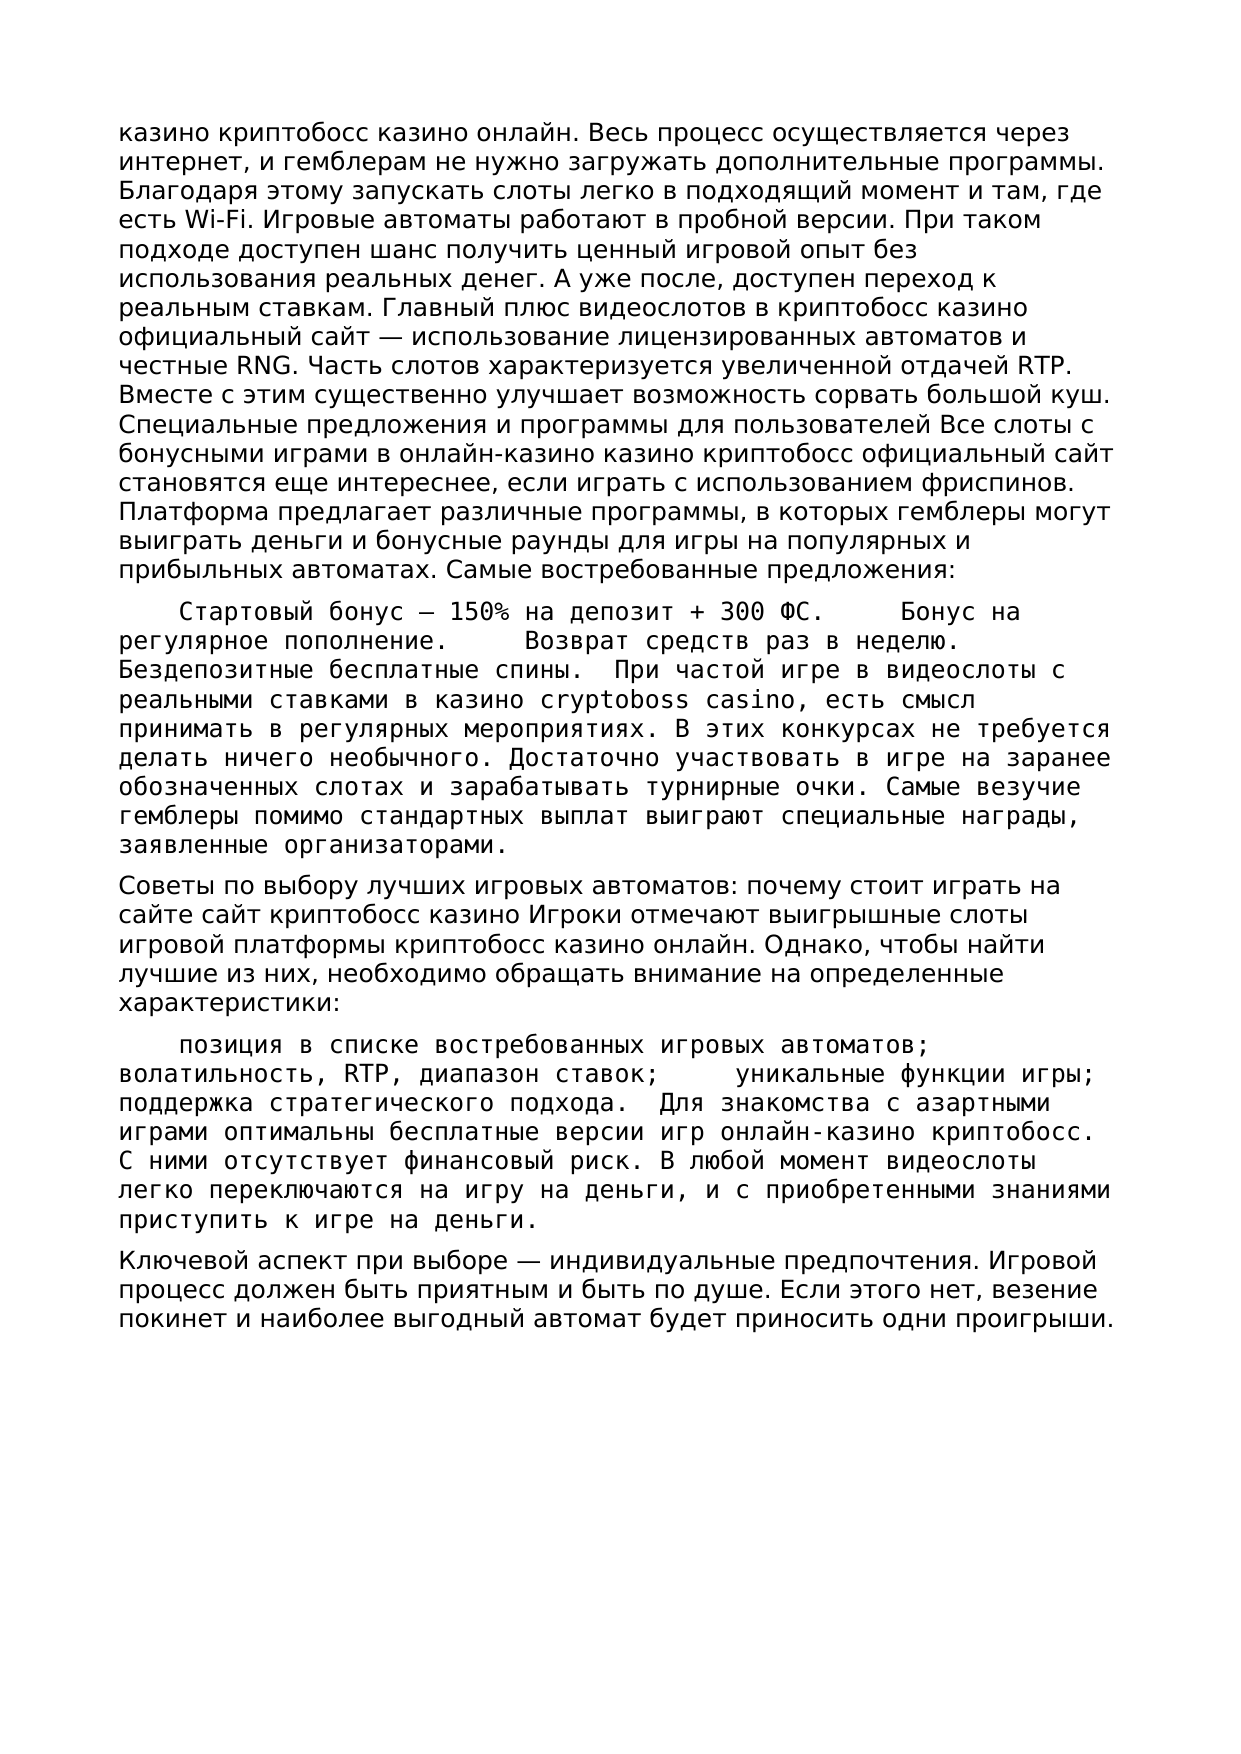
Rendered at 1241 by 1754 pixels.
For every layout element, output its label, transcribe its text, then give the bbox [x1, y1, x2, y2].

text казино криптобосс казино онлайн. Весь процесс осуществляется через интернет, и гемблерам не нужно загружать дополнительные программы. Благодаря этому запускать слоты легко в подходящий момент и там, где есть Wi-Fi. Игровые автоматы работают в пробной версии. При таком подходе доступен шанс получить ценный игровой опыт без использования реальных денег. А уже после, доступен переход к реальным ставкам. Главный плюс видеослотов в криптобосс казино официальный сайт — использование лицензированных автоматов и честные RNG. Часть слотов характеризуется увеличенной отдачей RTP. Вместе с этим существенно улучшает возможность сорвать большой куш. Специальные предложения и программы для пользователей Все слоты с бонусными играми в онлайн-казино казино криптобосс официальный сайт становятся еще интереснее, если играть с использованием фриспинов. Платформа предлагает различные программы, в которых гемблеры могут выиграть деньги и бонусные раунды для игры на популярных и прибыльных автоматах. Самые востребованные предложения: [118, 118, 1122, 585]
text Стартовый бонус – 150% на депозит + 300 ФС. Бонус на регулярное пополнение. Возврат средств раз в неделю. Бездепозитные бесплатные спины. При частой игре в видеослоты с реальными ставками в казино cryptoboss casino, есть смысл принимать в регулярных мероприятиях. В этих конкурсах не требуется делать ничего необычного. Достаточно участвовать в игре на заранее обозначенных слотах и зарабатывать турнирные очки. Самые везучие гемблеры помимо стандартных выплат выиграют специальные награды, заявленные организаторами. [118, 597, 1122, 860]
text позиция в списке востребованных игровых автоматов; волатильность, RTP, диапазон ставок; уникальные функции игры; поддержка стратегического подхода. Для знакомства с азартными играми оптимальны бесплатные версии игр онлайн-казино криптобосс. С ними отсутствует финансовый риск. В любой момент видеослоты легко переключаются на игру на деньги, и с приобретенными знаниями приступить к игре на деньги. [118, 1030, 1122, 1234]
text Ключевой аспект при выборе — индивидуальные предпочтения. Игровой процесс должен быть приятным и быть по душе. Если этого нет, везение покинет и наиболее выгодный автомат будет приносить одни проигрыши. [118, 1246, 1122, 1333]
text Советы по выбору лучших игровых автоматов: почему стоит играть на сайте сайт криптобосс казино Игроки отмечают выигрышные слоты игровой платформы криптобосс казино онлайн. Однако, чтобы найти лучшие из них, необходимо обращать внимание на определенные характеристики: [118, 872, 1122, 1017]
